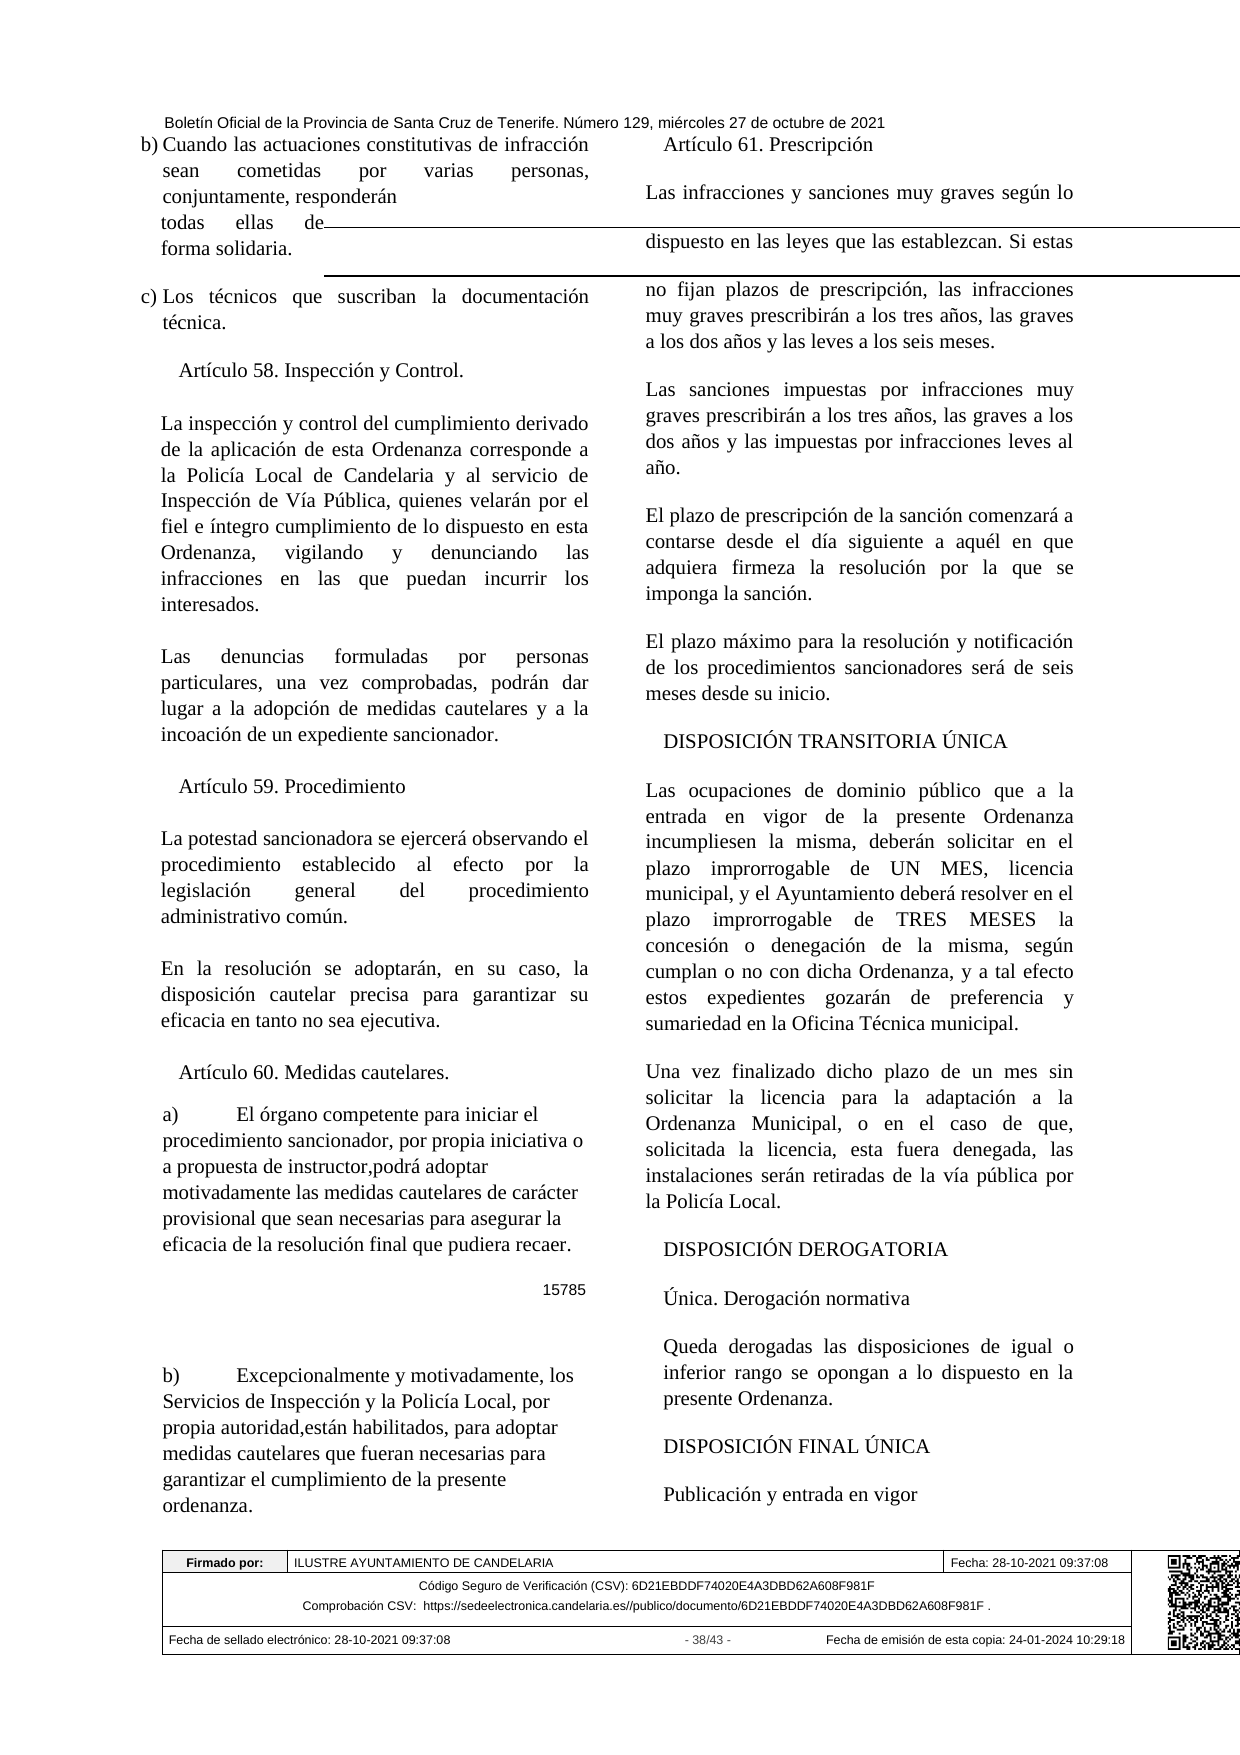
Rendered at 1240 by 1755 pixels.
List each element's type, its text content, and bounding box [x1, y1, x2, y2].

text Las denuncias formuladas por personas particulares, una vez comprobadas, podrán dar lugar a la adopción de medidas cautelares y a la incoación de un expediente sancionador. [161, 644, 589, 746]
text Única. Derogación normativa [663, 1285, 1074, 1309]
text La inspección y control del cumplimiento derivado de la aplicación de esta Ordenanza corresponde a la Policía Local de Candelaria y al servicio de Inspección de Vía Pública, quienes velarán por el fiel e íntegro cumplimiento de lo dispuesto en esta Ordenanza, vigilando y denunciando las infracciones en las que puedan incurrir los interesados. [161, 411, 589, 616]
text dispuesto en las leyes que las establezcan. Si estas [645, 228, 1074, 275]
text El plazo de prescripción de la sanción comenzará a contarse desde el día siguiente a aquél en que adquiera firmeza la resolución por la que se imponga la sanción. [645, 503, 1074, 605]
text La potestad sancionadora se ejercerá observando el procedimiento establecido al efecto por la legislación general del procedimiento administrativo común. [161, 826, 589, 928]
text no fijan plazos de prescripción, las infracciones muy graves prescribirán a los tres años, las graves a los dos años y las leves a los seis meses. [645, 277, 1074, 353]
list Los técnicos que suscriban la documentación técnica. [141, 284, 589, 334]
text Artículo 59. Procedimiento [178, 774, 589, 798]
text Queda derogadas las disposiciones de igual o inferior rango se opongan a lo dispuesto en la presente Ordenanza. [663, 1334, 1074, 1409]
text El plazo máximo para la resolución y notificación de los procedimientos sancionadores será de seis meses desde su inicio. [645, 629, 1074, 705]
text En la resolución se adoptarán, en su caso, la disposición cautelar precisa para garantizar su eficacia en tanto no sea ejecutiva. [161, 956, 589, 1032]
text Las sanciones impuestas por infracciones muy graves prescribirán a los tres años, las graves a los dos años y las impuestas por infracciones leves al año. [645, 377, 1074, 479]
list Excepcionalmente y motivadamente, los Servicios de Inspección y la Policía Local, por propia autoridad,están habilitados, para adoptar medidas cautelares que fueran necesarias para garantizar el cumplimiento de la presente ordenanza. [162, 1363, 591, 1517]
text Publicación y entrada en vigor [663, 1482, 1074, 1506]
text 15785 [162, 1280, 586, 1298]
text Artículo 60. Medidas cautelares. [178, 1059, 589, 1084]
text DISPOSICIÓN FINAL ÚNICA [663, 1434, 1074, 1458]
text Artículo 61. Prescripción [663, 132, 1074, 156]
text Las infracciones y sanciones muy graves según lo [645, 180, 1074, 227]
text Artículo 58. Inspección y Control. [178, 358, 589, 382]
text Las ocupaciones de dominio público que a la entrada en vigor de la presente Ordenanza incumpliesen la misma, deberán solicitar en el plazo improrrogable de UN MES, licencia municipal, y el Ayuntamiento deberá resolver en el plazo improrrogable de TRES MESES la concesión o denegación de la misma, según cumplan o no con dicha Ordenanza, y a tal efecto estos expedientes gozarán de preferencia y sumariedad en la Oficina Técnica municipal. [645, 778, 1074, 1035]
text DISPOSICIÓN DEROGATORIA [663, 1237, 1074, 1261]
text DISPOSICIÓN TRANSITORIA ÚNICA [663, 729, 1074, 753]
list El órgano competente para iniciar el procedimiento sancionador, por propia iniciativa o a propuesta de instructor,podrá adoptar motivadamente las medidas cautelares de carácter provisional que sean necesarias para asegurar la eficacia de la resolución final que pudiera recaer. [162, 1102, 591, 1256]
text Una vez finalizado dicho plazo de un mes sin solicitar la licencia para la adaptación a la Ordenanza Municipal, o en el caso de que, solicitada la licencia, esta fuera denegada, las instalaciones serán retiradas de la vía pública por la Policía Local. [645, 1059, 1074, 1213]
list Cuando las actuaciones constitutivas de infracción sean cometidas por varias personas, conjuntamente, responderán [141, 132, 589, 208]
text todas ellas de forma solidaria. [161, 210, 589, 260]
